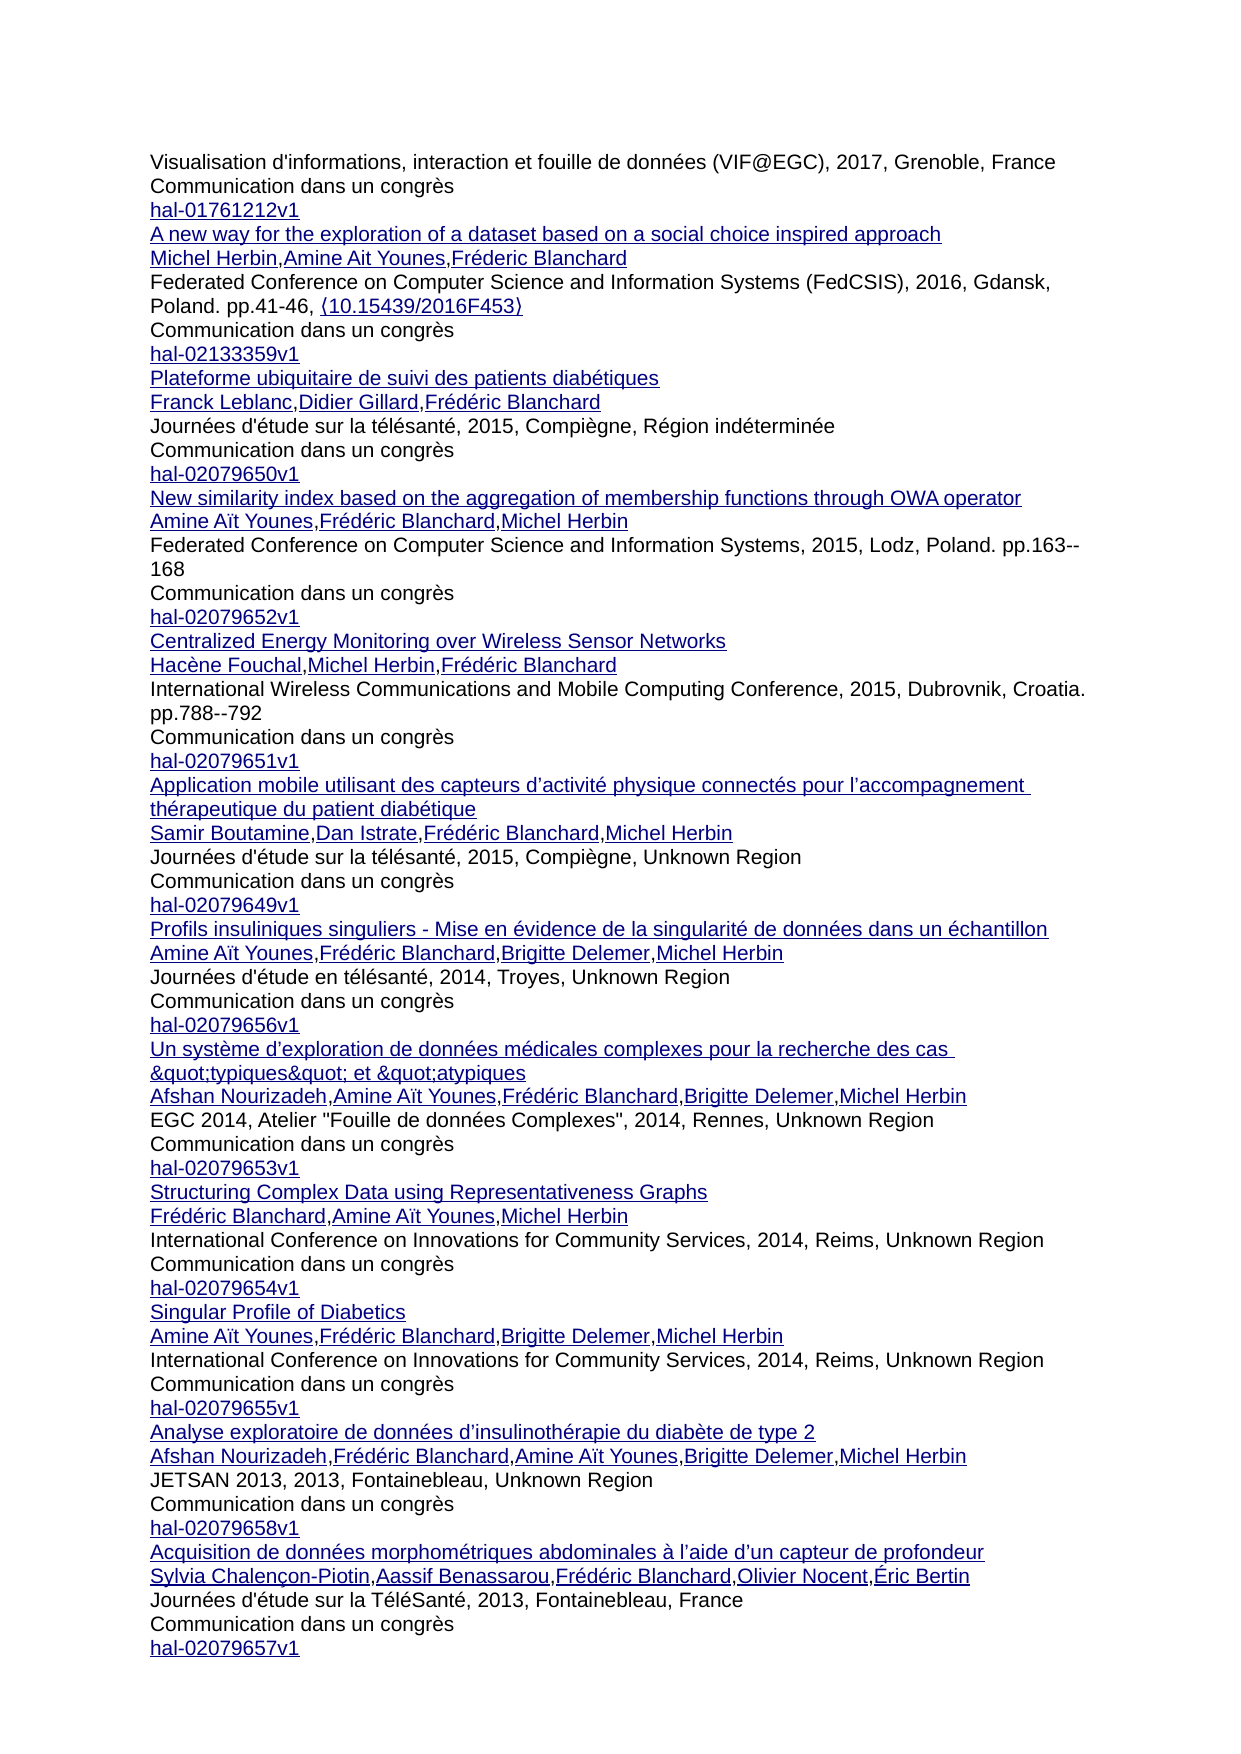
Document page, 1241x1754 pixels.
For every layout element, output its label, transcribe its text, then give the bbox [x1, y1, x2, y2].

table_cell Analyse exploratoire de données d’insulinothérapie du diabète de type 2 Afshan Nourizadeh,Frédéric Blanchard,Amine Aït Younes,Brigitte Delemer,Michel Herbin JETSAN 2013, 2013, Fontainebleau, Unknown Region Communication dans un congrès hal-02079658v1 [150, 1420, 1090, 1539]
table_cell Centralized Energy Monitoring over Wireless Sensor Networks Hacène Fouchal,Michel Herbin,Frédéric Blanchard International Wireless Communications and Mobile Computing Conference, 2015, Dubrovnik, Croatia. pp.788--792 Communication dans un congrès hal-02079651v1 [150, 629, 1090, 773]
table_cell A new way for the exploration of a dataset based on a social choice inspired approach Michel Herbin,Amine Ait Younes,Fréderic Blanchard Federated Conference on Computer Science and Information Systems (FedCSIS), 2016, Gdansk, Poland. pp.41-46, ⟨10.15439/2016F453⟩ Communication dans un congrès hal-02133359v1 [150, 222, 1090, 366]
table_cell Plateforme ubiquitaire de suivi des patients diabétiques Franck Leblanc,Didier Gillard,Frédéric Blanchard Journées d'étude sur la télésanté, 2015, Compiègne, Région indéterminée Communication dans un congrès hal-02079650v1 [150, 366, 1090, 485]
table_cell Visualisation d'informations, interaction et fouille de données (VIF@EGC), 2017, Grenoble, France Communication dans un congrès hal-01761212v1 [150, 150, 1090, 222]
table_cell Un système d’exploration de données médicales complexes pour la recherche des cas &quot;typiques&quot; et &quot;atypiques Afshan Nourizadeh,Amine Aït Younes,Frédéric Blanchard,Brigitte Delemer,Michel Herbin EGC 2014, Atelier "Fouille de données Complexes", 2014, Rennes, Unknown Region Communication dans un congrès hal-02079653v1 [150, 1036, 1090, 1180]
table_cell Profils insuliniques singuliers - Mise en évidence de la singularité de données dans un échantillon Amine Aït Younes,Frédéric Blanchard,Brigitte Delemer,Michel Herbin Journées d'étude en télésanté, 2014, Troyes, Unknown Region Communication dans un congrès hal-02079656v1 [150, 917, 1090, 1036]
table_cell New similarity index based on the aggregation of membership functions through OWA operator Amine Aït Younes,Frédéric Blanchard,Michel Herbin Federated Conference on Computer Science and Information Systems, 2015, Lodz, Poland. pp.163--168 Communication dans un congrès hal-02079652v1 [150, 485, 1090, 629]
table_cell Application mobile utilisant des capteurs d’activité physique connectés pour l’accompagnement thérapeutique du patient diabétique Samir Boutamine,Dan Istrate,Frédéric Blanchard,Michel Herbin Journées d'étude sur la télésanté, 2015, Compiègne, Unknown Region Communication dans un congrès hal-02079649v1 [150, 773, 1090, 917]
table_cell Singular Profile of Diabetics Amine Aït Younes,Frédéric Blanchard,Brigitte Delemer,Michel Herbin International Conference on Innovations for Community Services, 2014, Reims, Unknown Region Communication dans un congrès hal-02079655v1 [150, 1300, 1090, 1420]
table_cell Structuring Complex Data using Representativeness Graphs Frédéric Blanchard,Amine Aït Younes,Michel Herbin International Conference on Innovations for Community Services, 2014, Reims, Unknown Region Communication dans un congrès hal-02079654v1 [150, 1180, 1090, 1300]
table_cell Acquisition de données morphométriques abdominales à l’aide d’un capteur de profondeur Sylvia Chalençon-Piotin,Aassif Benassarou,Frédéric Blanchard,Olivier Nocent,Éric Bertin Journées d'étude sur la TéléSanté, 2013, Fontainebleau, France Communication dans un congrès hal-02079657v1 [150, 1540, 1090, 1659]
